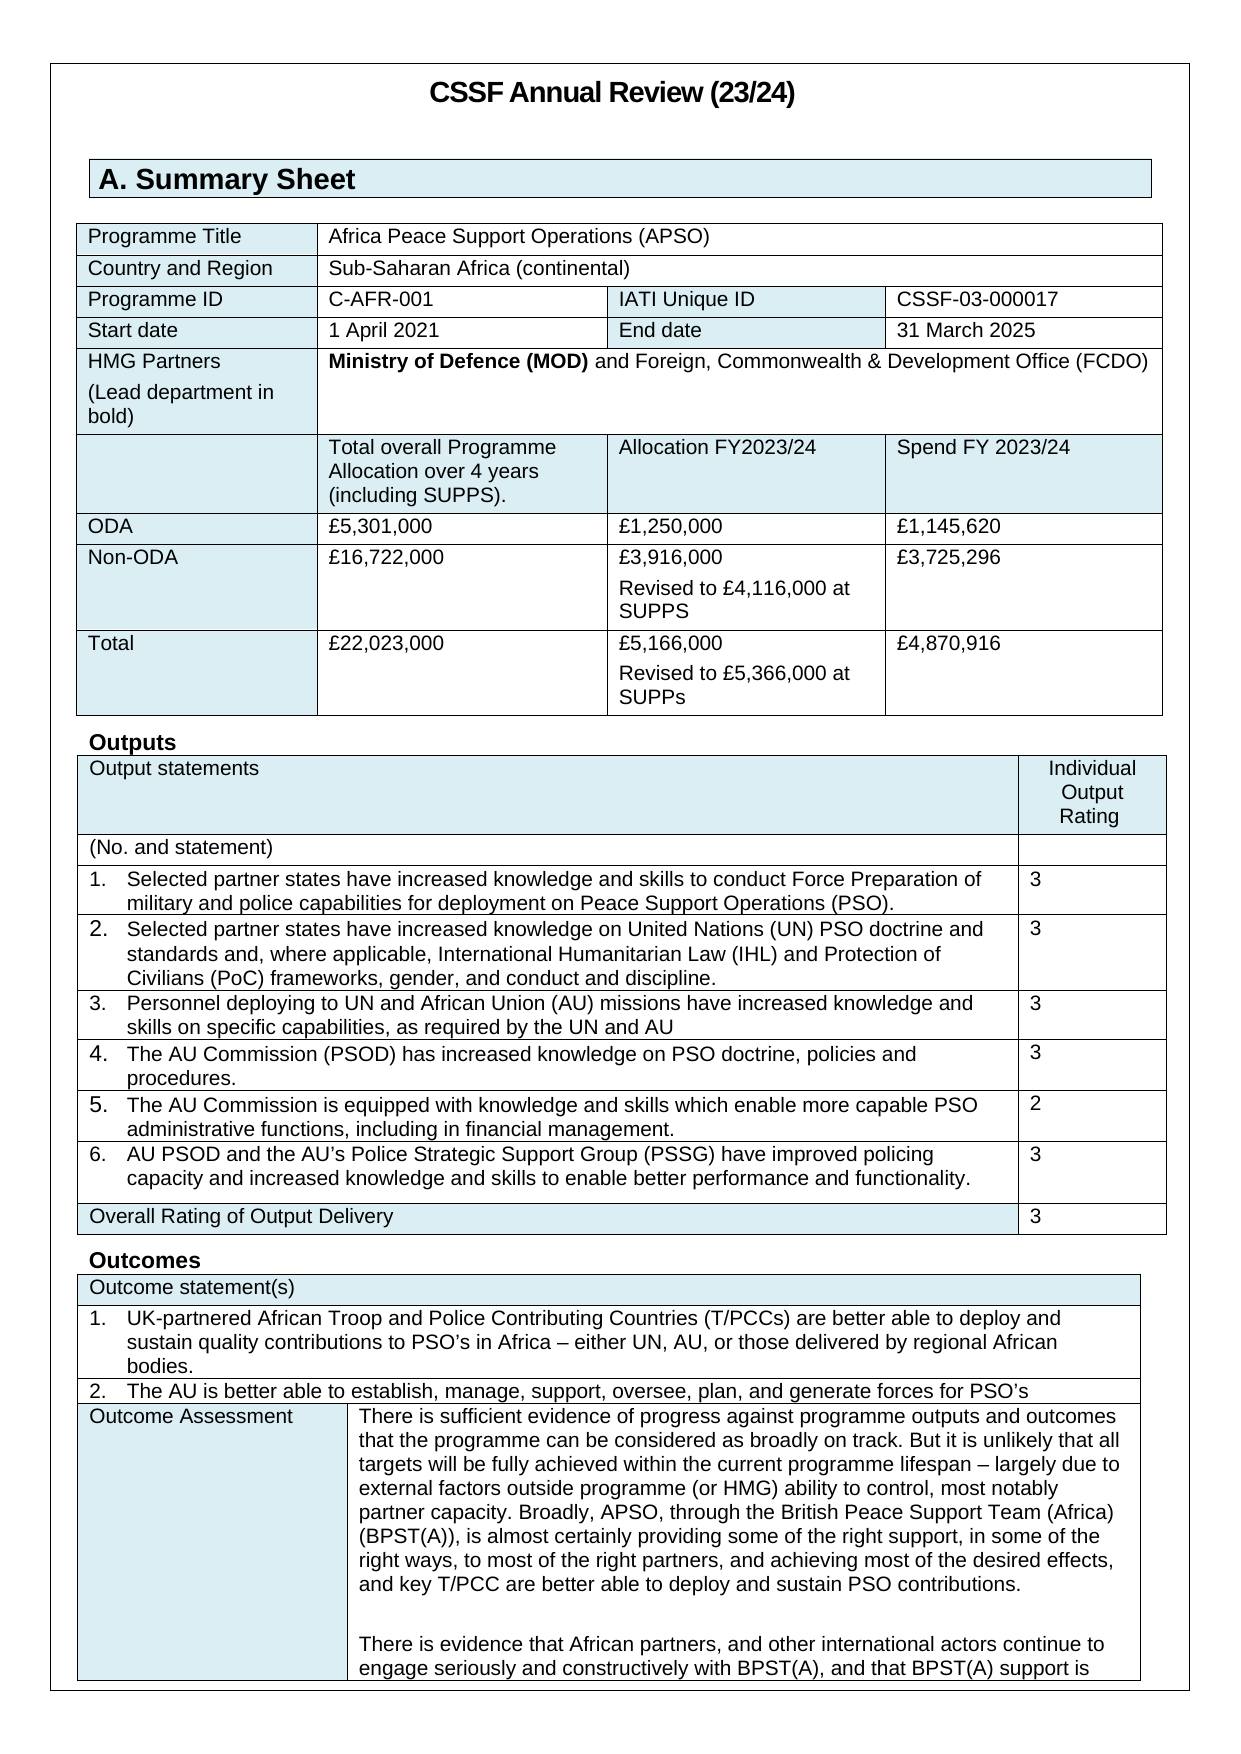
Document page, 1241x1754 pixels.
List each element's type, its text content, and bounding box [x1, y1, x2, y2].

table_cell Selected partner states have increased knowledge on United Nations (UN) PSO doctrine and standards and, where applicable, International Humanitarian Law (IHL) and Protection of Civilians (PoC) frameworks, gender, and conduct and discipline. [78, 915, 1018, 989]
table_cell UK-partnered African Troop and Police Contributing Countries (T/PCCs) are better able to deploy and sustain quality contributions to PSO’s in Africa – either UN, AU, or those delivered by regional African bodies. [78, 1306, 1140, 1378]
table_cell Allocation FY2023/24 [608, 435, 885, 513]
table_cell [77, 435, 317, 513]
table_cell Outcome Assessment [78, 1404, 347, 1680]
table_cell Sub-Saharan Africa (continental) [318, 256, 1162, 286]
table_header Output statements [78, 756, 1018, 834]
table_cell 31 March 2025 [886, 318, 1162, 348]
table_cell Total [77, 631, 317, 715]
table_cell £5,166,000 Revised to £5,366,000 at SUPPs [608, 631, 885, 715]
table_cell £16,722,000 [318, 545, 607, 629]
table_cell AU PSOD and the AU’s Police Strategic Support Group (PSSG) have improved policing capacity and increased knowledge and skills to enable better performance and functionality. [78, 1142, 1018, 1203]
table_cell £5,301,000 [318, 514, 607, 544]
table_cell The AU is better able to establish, manage, support, oversee, plan, and generate forces for PSO’s [78, 1379, 1140, 1403]
table_cell Selected partner states have increased knowledge and skills to conduct Force Preparation of military and police capabilities for deployment on Peace Support Operations (PSO). [78, 866, 1018, 914]
table_cell CSSF-03-000017 [886, 287, 1162, 317]
table_cell Total overall Programme Allocation over 4 years (including SUPPS). [318, 435, 607, 513]
table_header Individual Output Rating [1019, 756, 1166, 834]
table_header Africa Peace Support Operations (APSO) [318, 224, 1162, 254]
table_cell 1 April 2021 [318, 318, 607, 348]
table_cell There is sufficient evidence of progress against programme outputs and outcomes that the programme can be considered as broadly on track. But it is unlikely that all targets will be fully achieved within the current programme lifespan – largely due to external factors outside programme (or HMG) ability to control, most notably partner capacity. Broadly, APSO, through the British Peace Support Team (Africa) (BPST(A)), is almost certainly providing some of the right support, in some of the right ways, to most of the right partners, and achieving most of the desired effects, and key T/PCC are better able to deploy and sustain PSO contributions. There is evidence that African partners, and other international actors continue to engage seriously and constructively with BPST(A), and that BPST(A) support is [348, 1404, 1140, 1680]
table_cell £1,145,620 [886, 514, 1162, 544]
table_cell Ministry of Defence (MOD) and Foreign, Commonwealth & Development Office (FCDO) [318, 349, 1162, 434]
table_cell £4,870,916 [886, 631, 1162, 715]
table_cell 3 [1019, 1142, 1166, 1203]
table_cell Country and Region [77, 256, 317, 286]
table_cell The AU Commission is equipped with knowledge and skills which enable more capable PSO administrative functions, including in financial management. [78, 1091, 1018, 1141]
table_cell C-AFR-001 [318, 287, 607, 317]
table_cell Non-ODA [77, 545, 317, 629]
table_cell Personnel deploying to UN and African Union (AU) missions have increased knowledge and skills on specific capabilities, as required by the UN and AU [78, 991, 1018, 1038]
table_header Outcome statement(s) [78, 1275, 1140, 1305]
subtitle A. Summary Sheet [90, 160, 1151, 197]
table_cell IATI Unique ID [608, 287, 885, 317]
table_cell £22,023,000 [318, 631, 607, 715]
table_cell 3 [1019, 915, 1166, 989]
table_header Programme Title [77, 224, 317, 254]
table_cell 2 [1019, 1091, 1166, 1141]
table_cell 3 [1019, 866, 1166, 914]
table_cell £1,250,000 [608, 514, 885, 544]
table_cell Spend FY 2023/24 [886, 435, 1162, 513]
table_cell £3,725,296 [886, 545, 1162, 629]
table_cell £3,916,000 Revised to £4,116,000 at SUPPS [608, 545, 885, 629]
table_cell The AU Commission (PSOD) has increased knowledge on PSO doctrine, policies and procedures. [78, 1040, 1018, 1090]
table_cell HMG Partners (Lead department in bold) [77, 349, 317, 434]
subtitle Outcomes [89, 1247, 1152, 1274]
subtitle Outputs [89, 728, 1152, 755]
title CSSF Annual Review (23/24) [89, 75, 1152, 108]
table_cell Start date [77, 318, 317, 348]
table_cell Overall Rating of Output Delivery [78, 1204, 1018, 1234]
table_cell [1019, 835, 1166, 865]
table_cell 3 [1019, 1040, 1166, 1090]
table_cell 3 [1019, 991, 1166, 1038]
table_cell (No. and statement) [78, 835, 1018, 865]
table_cell 3 [1019, 1204, 1166, 1234]
table_cell Programme ID [77, 287, 317, 317]
table_cell ODA [77, 514, 317, 544]
table_cell End date [608, 318, 885, 348]
